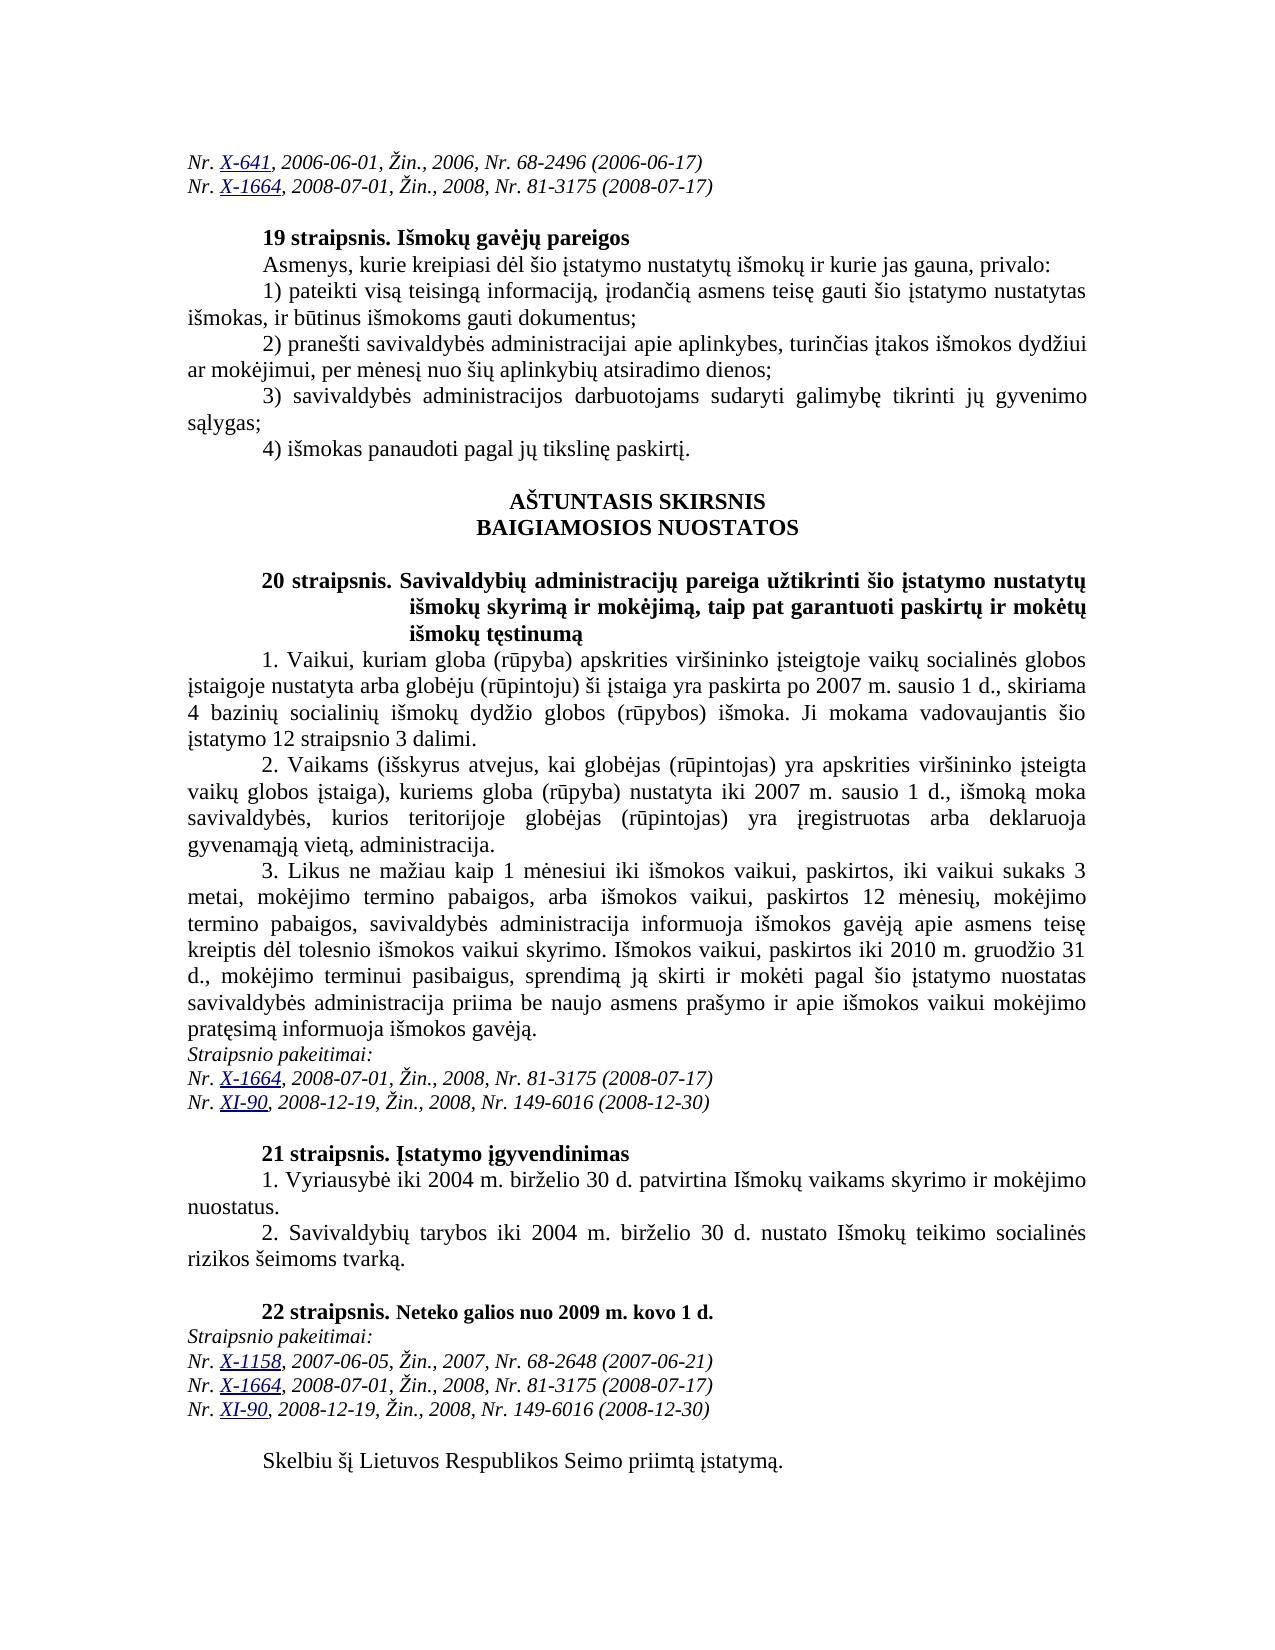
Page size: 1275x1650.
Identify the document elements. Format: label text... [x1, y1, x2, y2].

text Nr. X-641, 2006-06-01, Žin., 2006, Nr. 68-2496 (2006-06-17) [187, 150, 1087, 174]
text 2. Vaikams (išskyrus atvejus, kai globėjas (rūpintojas) yra apskrities viršininko įsteigta vaikų globos įstaiga), kuriems globa (rūpyba) nustatyta iki 2007 m. sausio 1 d., išmoką moka savivaldybės, kurios teritorijoje globėjas (rūpintojas) yra įregistruotas arba deklaruoja gyvenamąją vietą, administracija. [187, 752, 1087, 857]
text Nr. X-1664, 2008-07-01, Žin., 2008, Nr. 81-3175 (2008-07-17) [187, 174, 1087, 198]
text 1. Vaikui, kuriam globa (rūpyba) apskrities viršininko įsteigtoje vaikų socialinės globos įstaigoje nustatyta arba globėju (rūpintoju) ši įstaiga yra paskirta po 2007 m. sausio 1 d., skiriama 4 bazinių socialinių išmokų dydžio globos (rūpybos) išmoka. Ji mokama vadovaujantis šio įstatymo 12 straipsnio 3 dalimi. [187, 646, 1087, 752]
text Straipsnio pakeitimai: [187, 1324, 1087, 1348]
text Asmenys, kurie kreipiasi dėl šio įstatymo nustatytų išmokų ir kurie jas gauna, privalo: [187, 251, 1087, 277]
text 2. Savivaldybių tarybos iki 2004 m. birželio 30 d. nustato Išmokų teikimo socialinės rizikos šeimoms tvarką. [187, 1219, 1087, 1272]
text 2) pranešti savivaldybės administracijai apie aplinkybes, turinčias įtakos išmokos dydžiui ar mokėjimui, per mėnesį nuo šių aplinkybių atsiradimo dienos; [187, 330, 1087, 383]
text AŠTUNTASIS SKIRSNIS [187, 488, 1087, 514]
text 1. Vyriausybė iki 2004 m. birželio 30 d. patvirtina Išmokų vaikams skyrimo ir mokėjimo nuostatus. [187, 1166, 1087, 1219]
text 21 straipsnis. Įstatymo įgyvendinimas [187, 1140, 1087, 1166]
text 4) išmokas panaudoti pagal jų tikslinę paskirtį. [187, 435, 1087, 462]
text 19 straipsnis. Išmokų gavėjų pareigos [187, 224, 1087, 251]
text Nr. X-1664, 2008-07-01, Žin., 2008, Nr. 81-3175 (2008-07-17) [187, 1066, 1087, 1089]
text Nr. X-1664, 2008-07-01, Žin., 2008, Nr. 81-3175 (2008-07-17) [187, 1373, 1087, 1397]
text Nr. XI-90, 2008-12-19, Žin., 2008, Nr. 149-6016 (2008-12-30) [187, 1089, 1087, 1114]
text 22 straipsnis. Neteko galios nuo 2009 m. kovo 1 d. [187, 1298, 1087, 1324]
text 3) savivaldybės administracijos darbuotojams sudaryti galimybę tikrinti jų gyvenimo sąlygas; [187, 383, 1087, 435]
text Skelbiu šį Lietuvos Respublikos Seimo priimtą įstatymą. [187, 1447, 1087, 1473]
text BAIGIAMOSIOS NUOSTATOS [187, 514, 1087, 541]
text 20 straipsnis. Savivaldybių administracijų pareiga užtikrinti šio įstatymo nustatytų išmokų skyrimą ir mokėjimą, taip pat garantuoti paskirtų ir mokėtų išmokų tęstinumą [261, 567, 1087, 646]
text Nr. X-1158, 2007-06-05, Žin., 2007, Nr. 68-2648 (2007-06-21) [187, 1348, 1087, 1373]
text Nr. XI-90, 2008-12-19, Žin., 2008, Nr. 149-6016 (2008-12-30) [187, 1397, 1087, 1421]
text Straipsnio pakeitimai: [187, 1041, 1087, 1066]
text 1) pateikti visą teisingą informaciją, įrodančią asmens teisę gauti šio įstatymo nustatytas išmokas, ir būtinus išmokoms gauti dokumentus; [187, 277, 1087, 330]
text 3. Likus ne mažiau kaip 1 mėnesiui iki išmokos vaikui, paskirtos, iki vaikui sukaks 3 metai, mokėjimo termino pabaigos, arba išmokos vaikui, paskirtos 12 mėnesių, mokėjimo termino pabaigos, savivaldybės administracija informuoja išmokos gavėją apie asmens teisę kreiptis dėl tolesnio išmokos vaikui skyrimo. Išmokos vaikui, paskirtos iki 2010 m. gruodžio 31 d., mokėjimo terminui pasibaigus, sprendimą ją skirti ir mokėti pagal šio įstatymo nuostatas savivaldybės administracija priima be naujo asmens prašymo ir apie išmokos vaikui mokėjimo pratęsimą informuoja išmokos gavėją. [187, 857, 1087, 1041]
